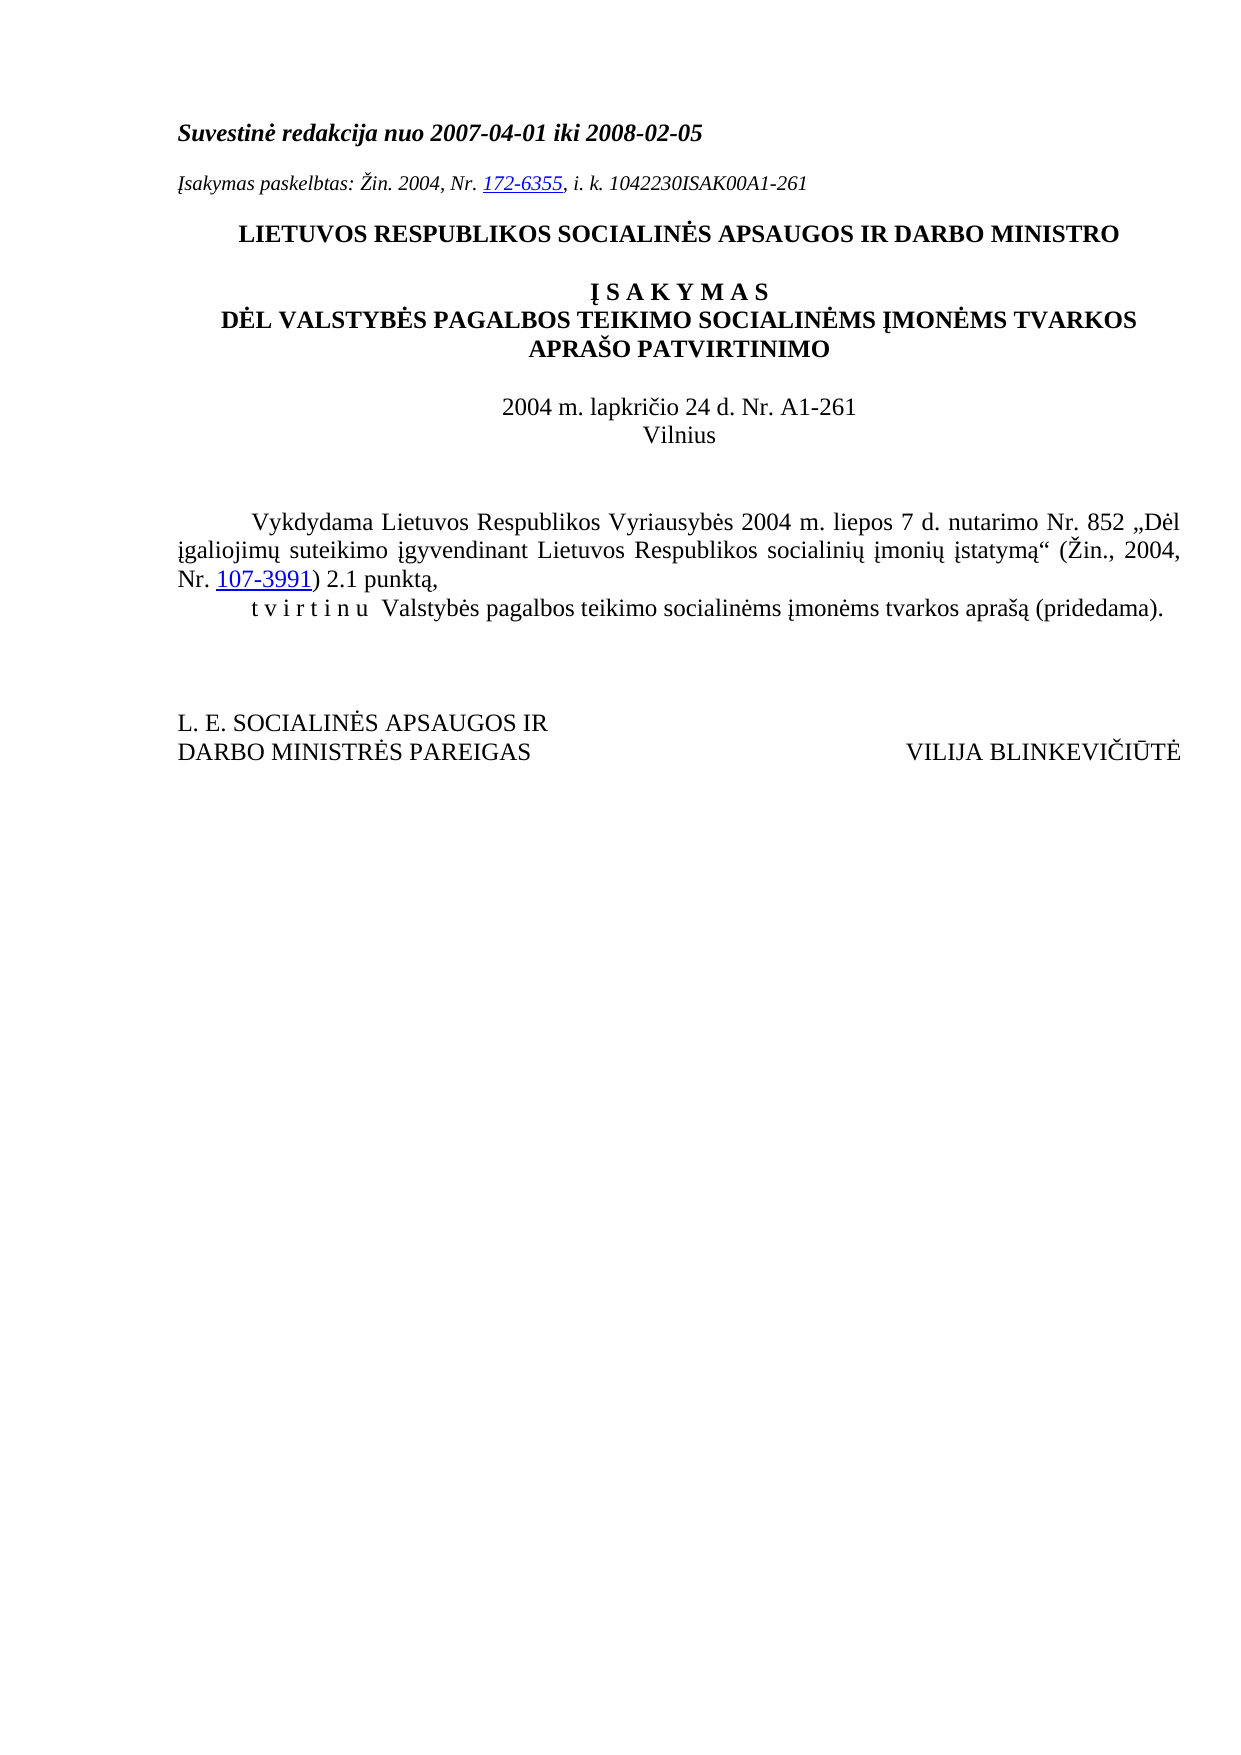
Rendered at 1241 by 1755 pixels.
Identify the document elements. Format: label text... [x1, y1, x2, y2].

text Įsakymas paskelbtas: Žin. 2004, Nr. 172-6355, i. k. 1042230ISAK00A1-261 [177, 171, 1181, 195]
text 2004 m. lapkričio 24 d. Nr. A1-261 [177, 392, 1181, 420]
text Vilnius [177, 420, 1181, 449]
text darbo ministrės pareigas Vilija Blinkevičiūtė [177, 737, 1181, 765]
text DĖL VALSTYBĖS PAGALBOS TEIKIMO SOCIALINĖMS ĮMONĖMS TVARKOS APRAŠO PATVIRTINIMO [177, 305, 1181, 363]
text tvirtinu Valstybės pagalbos teikimo socialinėms įmonėms tvarkos aprašą (pridedama). [177, 593, 1181, 622]
text LIETUVOS RESPUBLIKOS SOCIALINĖS APSAUGOS IR DARBO MINISTRO [177, 219, 1181, 248]
text Į S A K Y M A S [177, 277, 1181, 305]
text L. e. socialinės apsaugos ir [177, 708, 1181, 737]
text Vykdydama Lietuvos Respublikos Vyriausybės 2004 m. liepos 7 d. nutarimo Nr. 852 „Dėl įgaliojimų suteikimo įgyvendinant Lietuvos Respublikos socialinių įmonių įstatymą“ (Žin., 2004, Nr. 107-3991) 2.1 punktą, [177, 507, 1181, 593]
text Suvestinė redakcija nuo 2007-04-01 iki 2008-02-05 [177, 118, 1181, 147]
